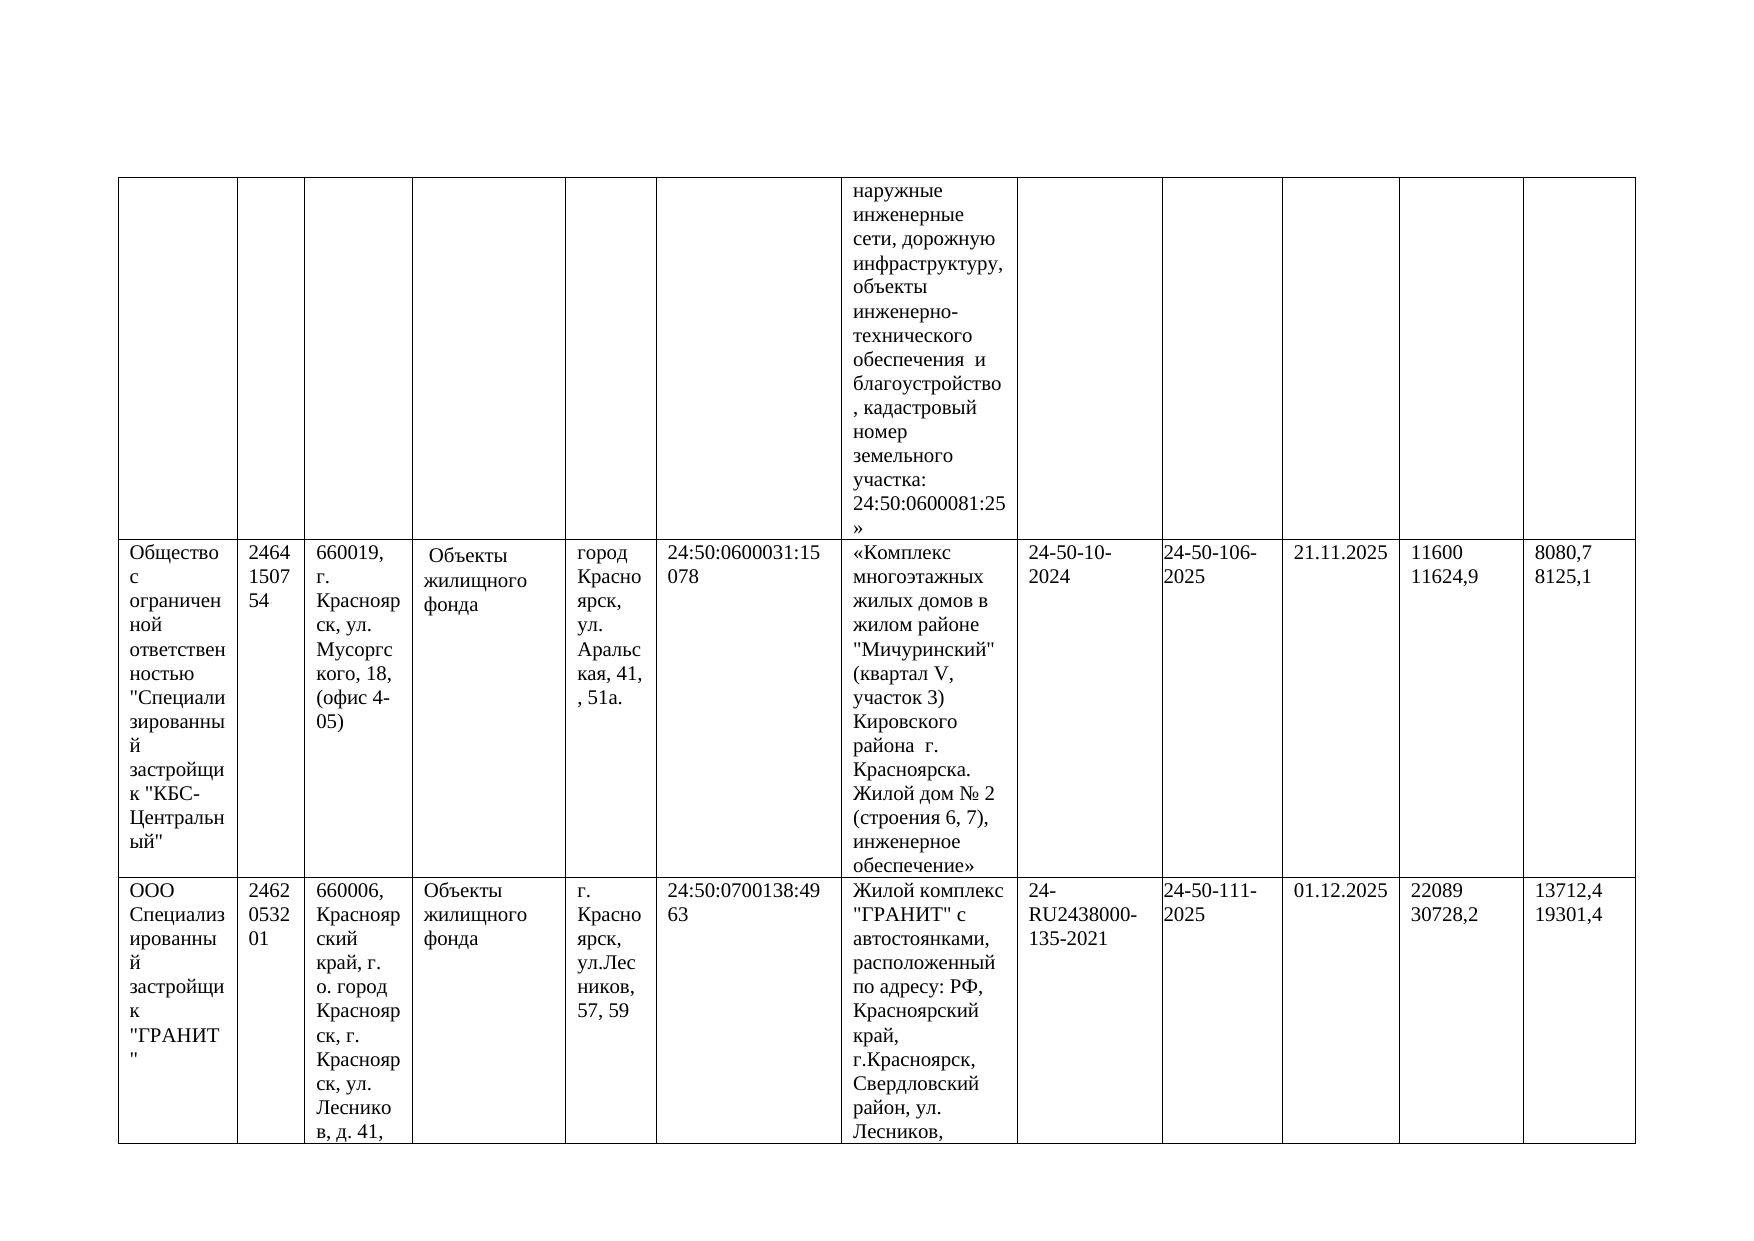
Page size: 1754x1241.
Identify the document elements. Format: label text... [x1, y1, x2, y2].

table_cell 660019, г. Красноярск, ул. Мусоргского, 18, (офис 4-05) [305, 540, 412, 877]
table_cell [238, 178, 304, 539]
table_cell [657, 178, 841, 539]
table_cell 660006, Красноярский край, г. о. город Красноярск, г. Красноярск, ул. Лесников, д. 41, [305, 878, 412, 1143]
table_cell наружные инженерные сети, дорожную инфраструктуру, объекты инженерно-технического обеспечения и благоустройство, кадастровый номер земельного участка: 24:50:0600081:25» [842, 178, 1017, 539]
table_cell Общество с ограниченной ответственностью "Специализированный застройщик "КБС-Центральный" [119, 540, 237, 877]
table_cell 24-50-10-2024 [1018, 540, 1162, 877]
table_cell 24:50:0600031:15078 [657, 540, 841, 877]
table_cell Объекты жилищного фонда [413, 878, 565, 1143]
table_cell ООО Специализированный застройщик "ГРАНИТ" [119, 878, 237, 1143]
table_cell [1283, 178, 1399, 539]
table_cell [413, 178, 565, 539]
table_cell 2464150754 [238, 540, 304, 877]
table_cell Жилой комплекс "ГРАНИТ" с автостоянками, расположенный по адресу: РФ, Красноярский край, г.Красноярск, Свердловский район, ул. Лесников, [842, 878, 1017, 1143]
table_cell «Комплекс многоэтажных жилых домов в жилом районе "Мичуринский" (квартал V, участок 3) Кировского района г. Красноярска. Жилой дом № 2 (строения 6, 7), инженерное обеспечение» [842, 540, 1017, 877]
table_cell [566, 178, 656, 539]
table_cell 01.12.2025 [1283, 878, 1399, 1143]
table_cell 8080,7 8125,1 [1524, 540, 1635, 877]
table_cell 24:50:0700138:4963 [657, 878, 841, 1143]
table_cell Объекты жилищного фонда [413, 540, 565, 877]
table_cell 2462053201 [238, 878, 304, 1143]
table_cell [119, 178, 237, 539]
table_cell 21.11.2025 [1283, 540, 1399, 877]
table_cell 22089 30728,2 [1400, 878, 1523, 1143]
table_cell 13712,4 19301,4 [1524, 878, 1635, 1143]
table_cell 11600 11624,9 [1400, 540, 1523, 877]
table_cell [1018, 178, 1162, 539]
table_cell город Красноярск, ул. Аральская, 41, , 51а. [566, 540, 656, 877]
table_cell 24-50-106-2025 [1163, 540, 1282, 877]
table_cell 24-50-111-2025 [1163, 878, 1282, 1143]
table_cell [1163, 178, 1282, 539]
table_cell [305, 178, 412, 539]
table_cell г. Красноярск, ул.Лесников, 57, 59 [566, 878, 656, 1143]
table_cell 24-RU2438000-135-2021 [1018, 878, 1162, 1143]
table_cell [1524, 178, 1635, 539]
table_cell [1400, 178, 1523, 539]
